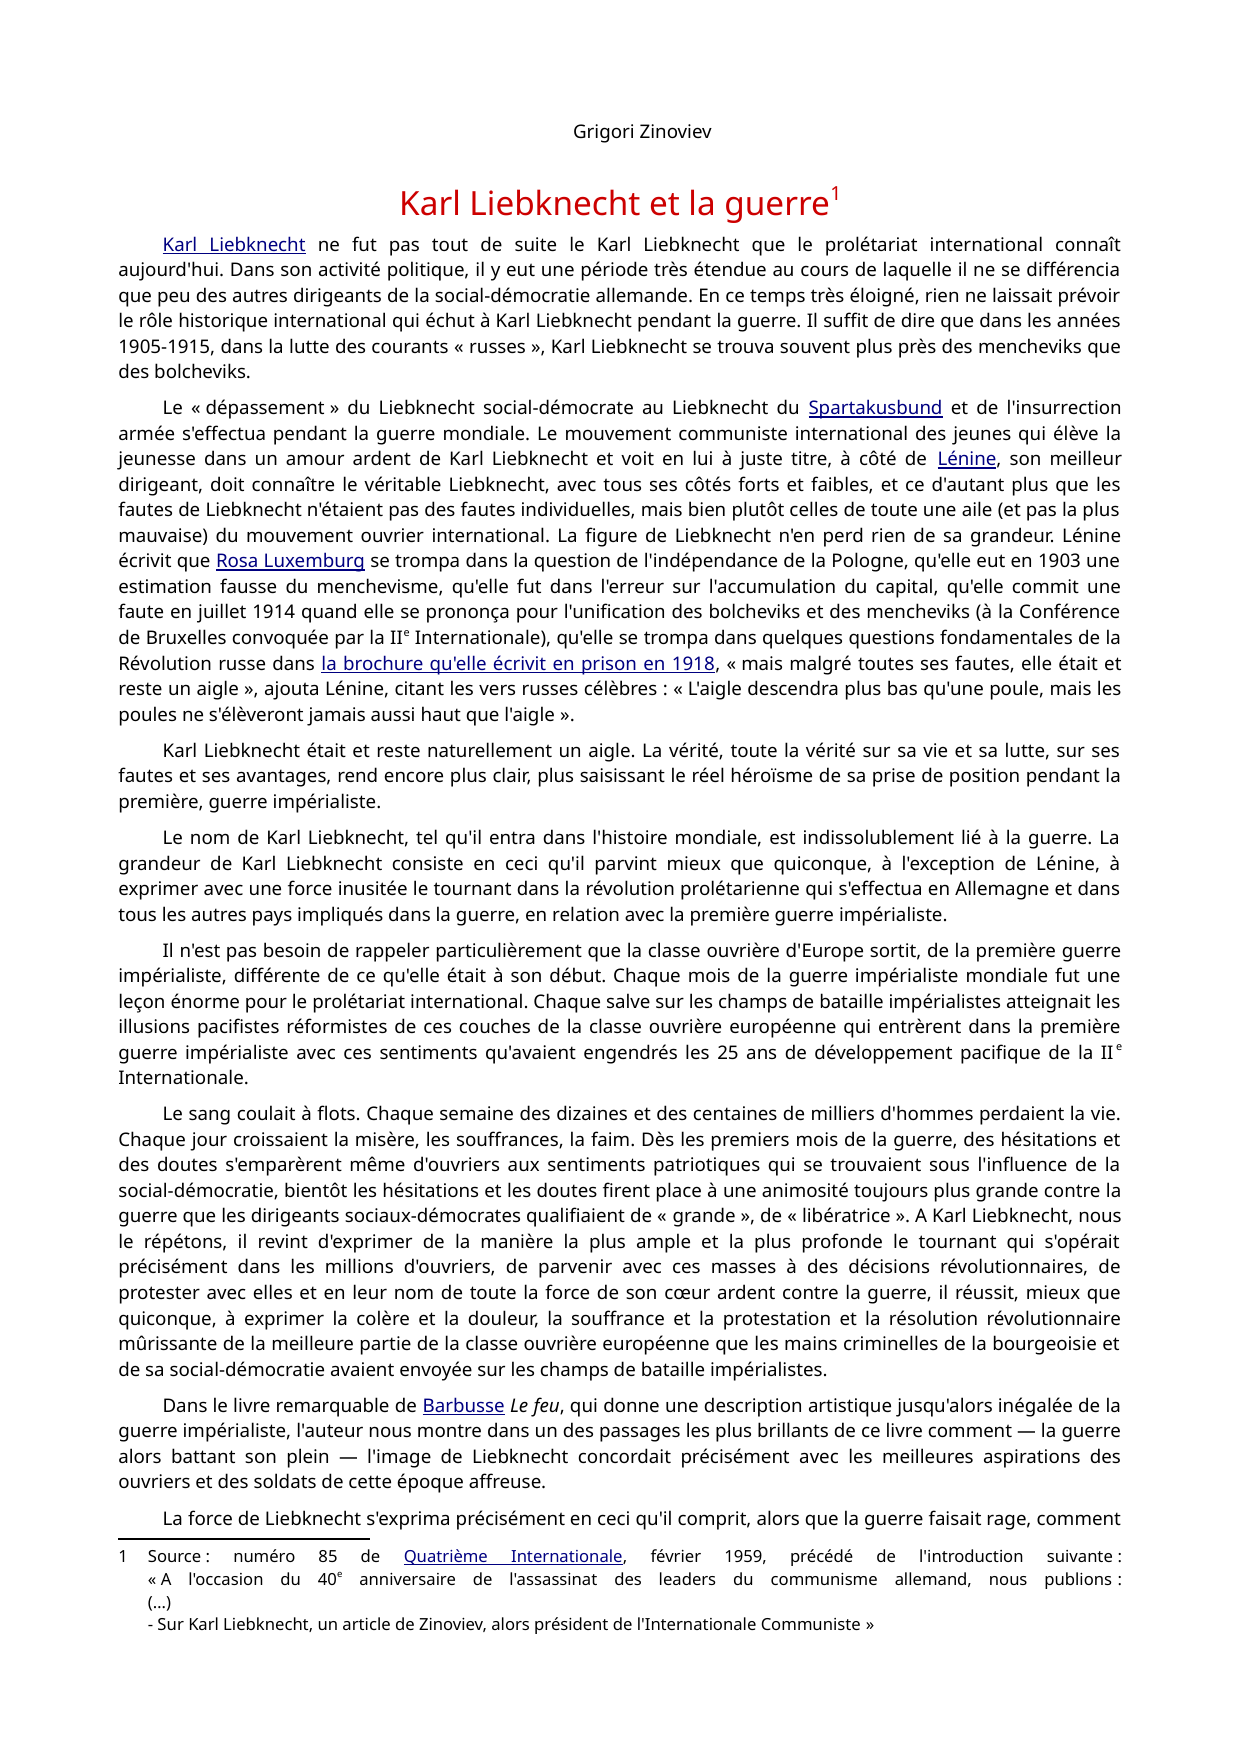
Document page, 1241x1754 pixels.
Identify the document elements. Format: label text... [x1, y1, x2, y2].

text Dans le livre remarquable de Barbusse Le feu, qui donne une description artistique jusqu'alors inégalée de la guerre impérialiste, l'auteur nous montre dans un des passages les plus brillants de ce livre comment — la guerre alors battant son plein — l'image de Liebknecht concordait précisément avec les meilleures aspirations des ouvriers et des soldats de cette époque affreuse. [118, 1392, 1122, 1494]
text Karl Liebknecht était et reste naturellement un aigle. La vérité, toute la vérité sur sa vie et sa lutte, sur ses fautes et ses avantages, rend encore plus clair, plus saisissant le réel héroïsme de sa prise de position pendant la première, guerre impérialiste. [118, 737, 1122, 814]
text Karl Liebknecht ne fut pas tout de suite le Karl Liebknecht que le prolétariat international connaît aujourd'hui. Dans son activité politique, il y eut une période très étendue au cours de laquelle il ne se différencia que peu des autres dirigeants de la social-démocratie allemande. En ce temps très éloigné, rien ne laissait prévoir le rôle historique international qui échut à Karl Liebknecht pendant la guerre. Il suffit de dire que dans les années 1905-1915, dans la lutte des courants « russes », Karl Liebknecht se trouva souvent plus près des mencheviks que des bolcheviks. [118, 231, 1122, 384]
text Source : numéro 85 de Quatrième Internationale, février 1959, précédé de l'introduction suivante : « A l'occasion du 40e anniversaire de l'assassinat des leaders du communisme allemand, nous publions : (…) - Sur Karl Liebknecht, un article de Zinoviev, alors président de l'Internationale Communiste » [118, 1545, 1122, 1636]
text Le « dépassement » du Liebknecht social-démocrate au Liebknecht du Spartakusbund et de l'insurrection armée s'effectua pendant la guerre mondiale. Le mouvement communiste international des jeunes qui élève la jeunesse dans un amour ardent de Karl Liebknecht et voit en lui à juste titre, à côté de Lénine, son meilleur dirigeant, doit connaître le véritable Liebknecht, avec tous ses côtés forts et faibles, et ce d'autant plus que les fautes de Liebknecht n'étaient pas des fautes individuelles, mais bien plutôt celles de toute une aile (et pas la plus mauvaise) du mouvement ouvrier international. La figure de Liebknecht n'en perd rien de sa grandeur. Lénine écrivit que Rosa Luxemburg se trompa dans la question de l'indépendance de la Pologne, qu'elle eut en 1903 une estimation fausse du menchevisme, qu'elle fut dans l'erreur sur l'accumulation du capital, qu'elle commit une faute en juillet 1914 quand elle se prononça pour l'unification des bolcheviks et des mencheviks (à la Conférence de Bruxelles convoquée par la IIe Internationale), qu'elle se trompa dans quelques questions fondamentales de la Révolution russe dans la brochure qu'elle écrivit en prison en 1918, « mais malgré toutes ses fautes, elle était et reste un aigle », ajouta Lénine, citant les vers russes célèbres : « L'aigle descendra plus bas qu'une poule, mais les poules ne s'élèveront jamais aussi haut que l'aigle ». [118, 395, 1122, 726]
text La force de Liebknecht s'exprima précisément en ceci qu'il comprit, alors que la guerre faisait rage, comment [118, 1505, 1122, 1530]
subtitle Karl Liebknecht et la guerre [118, 179, 1122, 225]
text Grigori Zinoviev [118, 118, 1122, 144]
text Le nom de Karl Liebknecht, tel qu'il entra dans l'histoire mondiale, est indissolublement lié à la guerre. La grandeur de Karl Liebknecht consiste en ceci qu'il parvint mieux que quiconque, à l'exception de Lénine, à exprimer avec une force inusitée le tournant dans la révolution prolétarienne qui s'effectua en Allemagne et dans tous les autres pays impliqués dans la guerre, en relation avec la première guerre impérialiste. [118, 824, 1122, 926]
text Le sang coulait à flots. Chaque semaine des dizaines et des centaines de milliers d'hommes perdaient la vie. Chaque jour croissaient la misère, les souffrances, la faim. Dès les premiers mois de la guerre, des hésitations et des doutes s'emparèrent même d'ouvriers aux sentiments patriotiques qui se trouvaient sous l'influence de la social-démocratie, bientôt les hésitations et les doutes firent place à une animosité toujours plus grande contre la guerre que les dirigeants sociaux-démocrates qualifiaient de « grande », de « libératrice ». A Karl Liebknecht, nous le répétons, il revint d'exprimer de la manière la plus ample et la plus profonde le tournant qui s'opérait précisément dans les millions d'ouvriers, de parvenir avec ces masses à des décisions révolutionnaires, de protester avec elles et en leur nom de toute la force de son cœur ardent contre la guerre, il réussit, mieux que quiconque, à exprimer la colère et la douleur, la souffrance et la protestation et la résolution révolutionnaire mûrissante de la meilleure partie de la classe ouvrière européenne que les mains criminelles de la bourgeoisie et de sa social-démocratie avaient envoyée sur les champs de bataille impérialistes. [118, 1101, 1122, 1381]
text Il n'est pas besoin de rappeler particulièrement que la classe ouvrière d'Europe sortit, de la première guerre impérialiste, différente de ce qu'elle était à son début. Chaque mois de la guerre impérialiste mondiale fut une leçon énorme pour le prolétariat international. Chaque salve sur les champs de bataille impérialistes atteignait les illusions pacifistes réformistes de ces couches de la classe ouvrière européenne qui entrèrent dans la première guerre impérialiste avec ces sentiments qu'avaient engendrés les 25 ans de développement pacifique de la IIe Internationale. [118, 937, 1122, 1090]
